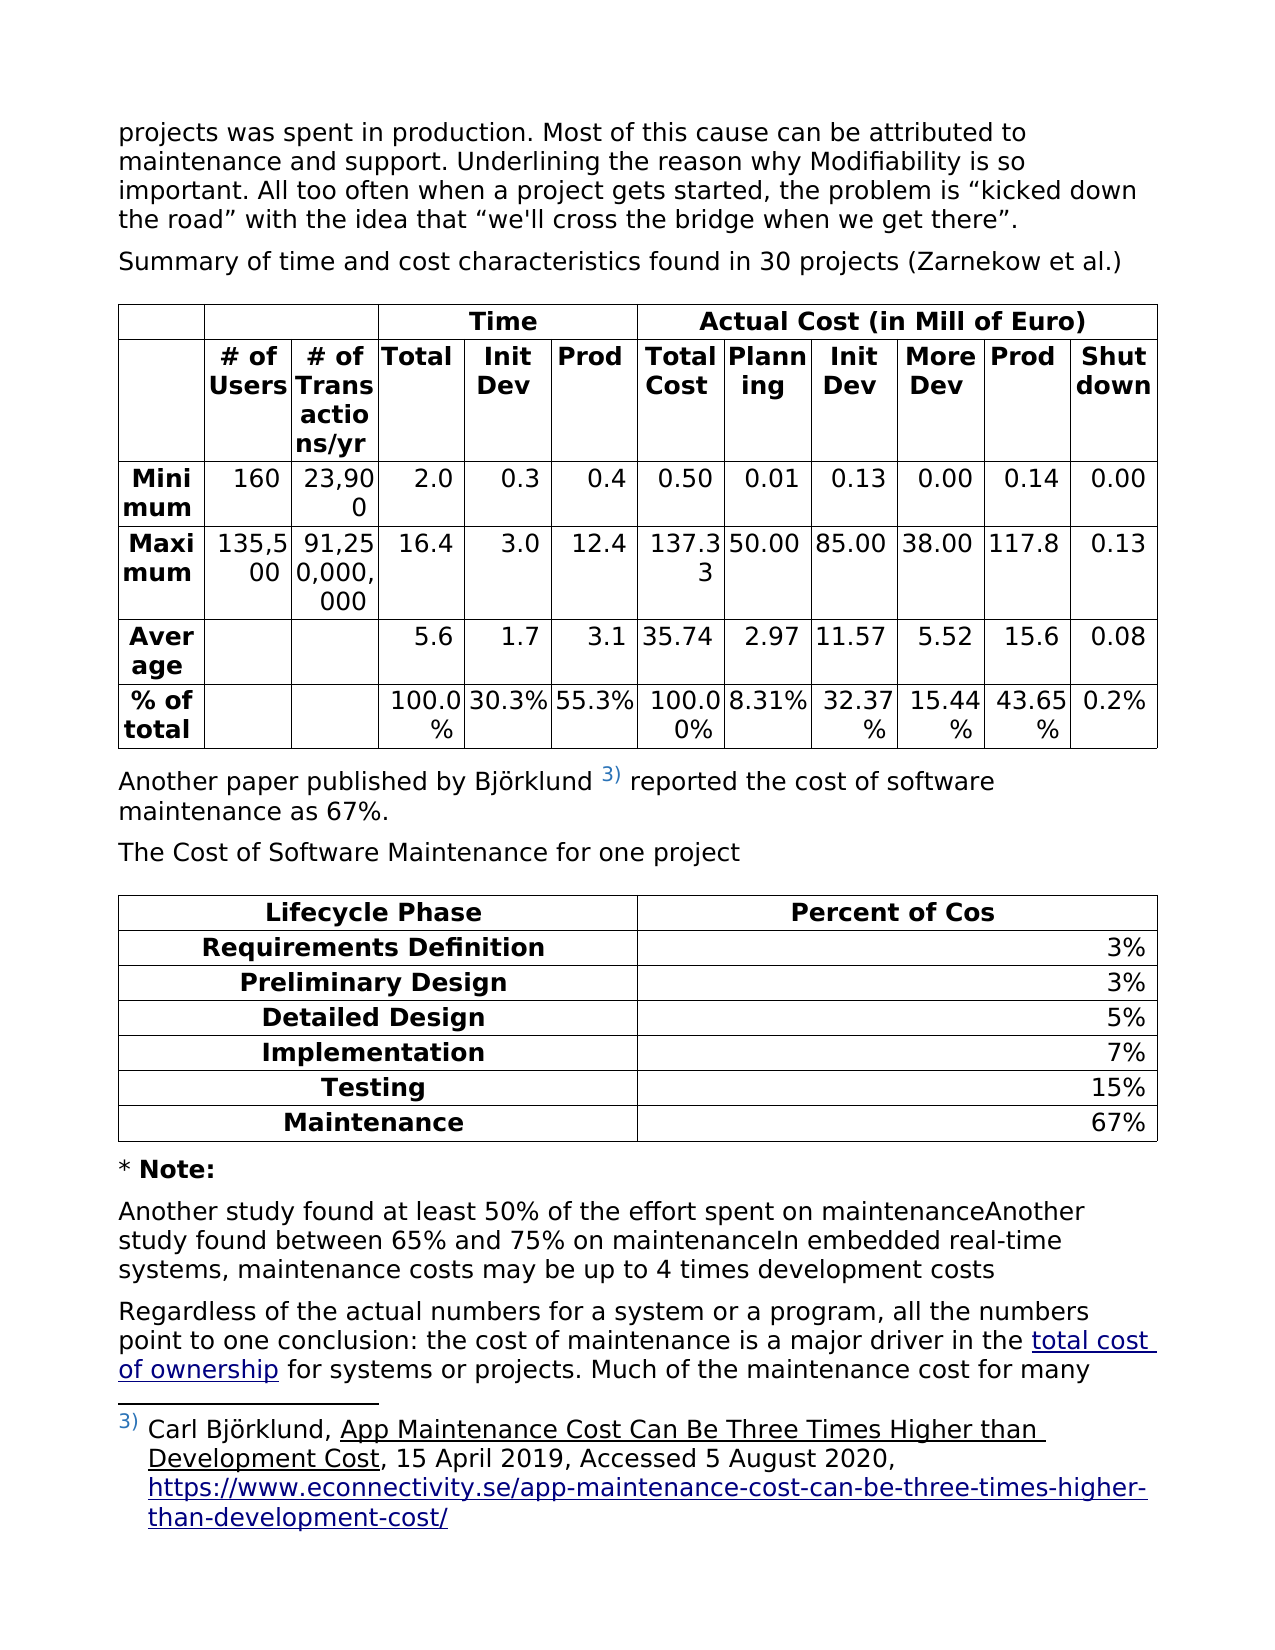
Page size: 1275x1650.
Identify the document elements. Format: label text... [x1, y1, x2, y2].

table_cell 3.0 [465, 527, 551, 619]
table_cell 85.00 [812, 527, 897, 619]
table_cell [292, 685, 378, 748]
table_cell Implementation [119, 1036, 637, 1070]
table_cell 2.97 [725, 620, 811, 683]
table_cell More Dev [898, 340, 984, 461]
table_cell 11.57 [812, 620, 897, 683]
table_cell # of Transactions/yr [292, 340, 378, 461]
table_cell % of total [119, 685, 204, 748]
table_cell 16.4 [379, 527, 464, 619]
table_cell Maintenance [119, 1106, 637, 1141]
table_cell 91,250,000,000 [292, 527, 378, 619]
table_header Time [379, 305, 637, 339]
table_cell 0.13 [1071, 527, 1157, 619]
table_cell 35.74 [638, 620, 724, 683]
table_cell 23,900 [292, 462, 378, 526]
table_cell 0.50 [638, 462, 724, 526]
table_cell 0.3 [465, 462, 551, 526]
table_cell 7% [638, 1036, 1157, 1070]
text Another paper published by Björklund reported the cost of software maintenance as 67%. [118, 763, 1157, 826]
table_cell Planning [725, 340, 811, 461]
text Carl Björklund, App Maintenance Cost Can Be Three Times Higher than Development Cost, 15 April 2019, Accessed 5 August 2020, https://www.econnectivity.se/app-maintenance-cost-can-be-three-times-higher-than-development-cost/ [118, 1410, 1157, 1532]
table_cell 3% [638, 966, 1157, 1000]
table_cell Total [379, 340, 464, 461]
table_cell Requirements Definition [119, 931, 637, 965]
text Summary of time and cost characteristics found in 30 projects (Zarnekow et al.) [118, 247, 1157, 276]
text Another study found at least 50% of the effort spent on maintenanceAnother study found between 65% and 75% on maintenanceIn embedded real-time systems, maintenance costs may be up to 4 times development costs [118, 1197, 1157, 1284]
table_cell 1.7 [465, 620, 551, 683]
table_cell [119, 340, 204, 461]
table_cell 67% [638, 1106, 1157, 1141]
table_cell Prod [985, 340, 1070, 461]
text The Cost of Software Maintenance for one project [118, 838, 1157, 867]
table_cell 0.14 [985, 462, 1070, 526]
table_cell 5% [638, 1001, 1157, 1035]
table_cell 3% [638, 931, 1157, 965]
table_header [119, 305, 204, 339]
table_cell 15.6 [985, 620, 1070, 683]
table_cell 0.4 [552, 462, 637, 526]
table_header Actual Cost (in Mill of Euro) [638, 305, 1157, 339]
table_cell Testing [119, 1071, 637, 1105]
text projects was spent in production. Most of this cause can be attributed to maintenance and support. Underlining the reason why Modifiability is so important. All too often when a project gets started, the problem is “kicked down the road” with the idea that “we'll cross the bridge when we get there”. [118, 118, 1157, 235]
table_cell Maximum [119, 527, 204, 619]
table_cell 8.31% [725, 685, 811, 748]
table_cell # of Users [205, 340, 291, 461]
table_cell 5.6 [379, 620, 464, 683]
table_cell [292, 620, 378, 683]
table_cell 15.44% [898, 685, 984, 748]
table_cell Detailed Design [119, 1001, 637, 1035]
table_cell Prod [552, 340, 637, 461]
table_cell 0.01 [725, 462, 811, 526]
table_cell 43.65% [985, 685, 1070, 748]
table_cell 38.00 [898, 527, 984, 619]
table_cell 137.33 [638, 527, 724, 619]
table_cell Minimum [119, 462, 204, 526]
table_cell Total Cost [638, 340, 724, 461]
table_cell Average [119, 620, 204, 683]
table_cell 100.00% [638, 685, 724, 748]
table_header Lifecycle Phase [119, 896, 637, 930]
table_cell 5.52 [898, 620, 984, 683]
table_cell 15% [638, 1071, 1157, 1105]
table_cell 32.37% [812, 685, 897, 748]
table_header Percent of Cos [638, 896, 1157, 930]
table_cell Init Dev [465, 340, 551, 461]
table_cell 0.00 [898, 462, 984, 526]
table_cell 3.1 [552, 620, 637, 683]
text Regardless of the actual numbers for a system or a program, all the numbers point to one conclusion: the cost of maintenance is a major driver in the total cost of ownership for systems or projects. Much of the maintenance cost for many [118, 1297, 1157, 1384]
table_cell 2.0 [379, 462, 464, 526]
table_cell 50.00 [725, 527, 811, 619]
table_cell 0.08 [1071, 620, 1157, 683]
table_cell 100.0% [379, 685, 464, 748]
table_cell 30.3% [465, 685, 551, 748]
table_header [205, 305, 378, 339]
table_cell [205, 620, 291, 683]
table_cell 55.3% [552, 685, 637, 748]
table_cell 135,500 [205, 527, 291, 619]
table_cell 0.2% [1071, 685, 1157, 748]
table_cell 160 [205, 462, 291, 526]
table_cell 117.8 [985, 527, 1070, 619]
table_cell 12.4 [552, 527, 637, 619]
table_cell Init Dev [812, 340, 897, 461]
table_cell Preliminary Design [119, 966, 637, 1000]
table_cell 0.13 [812, 462, 897, 526]
table_cell 0.00 [1071, 462, 1157, 526]
table_cell [205, 685, 291, 748]
text * Note: [118, 1155, 1157, 1184]
table_cell Shutdown [1071, 340, 1157, 461]
